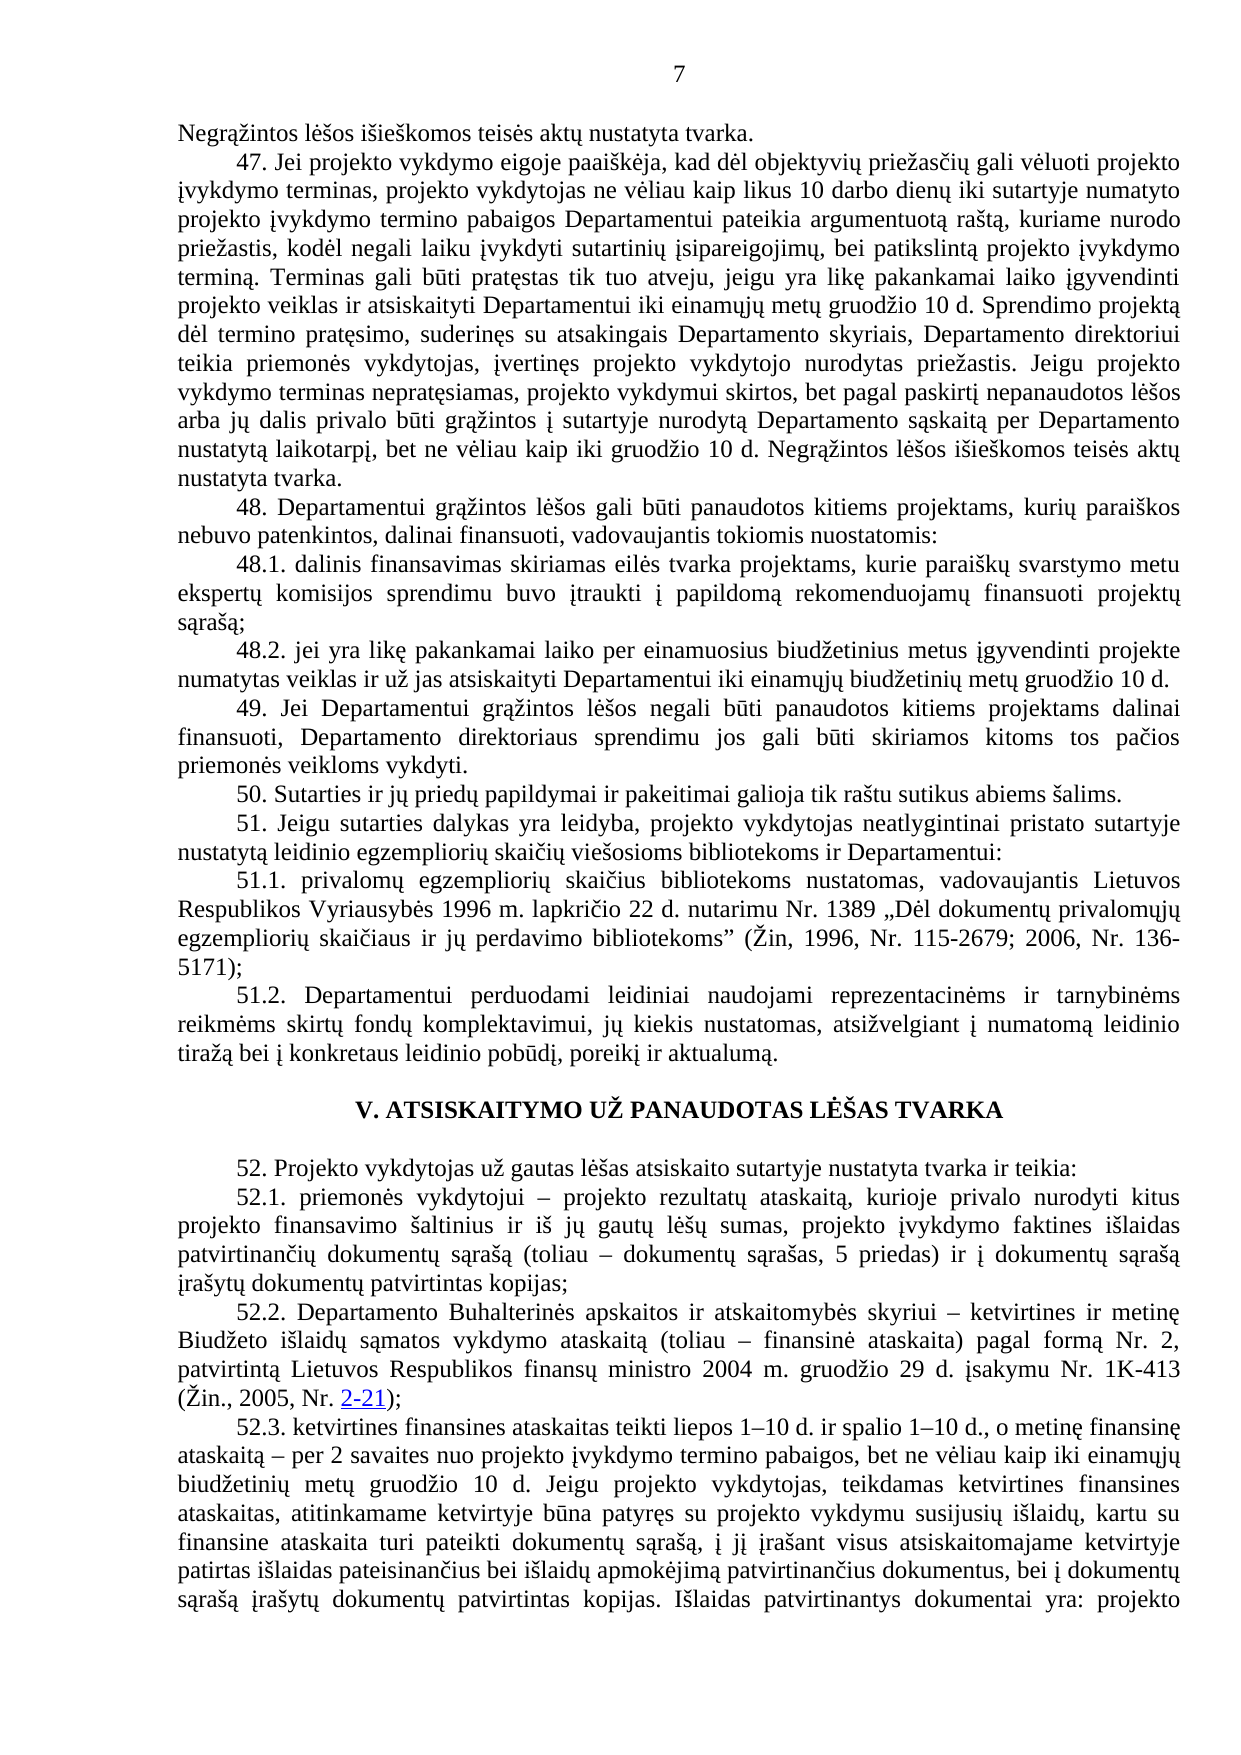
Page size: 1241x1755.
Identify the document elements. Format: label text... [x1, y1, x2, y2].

text 52.1. priemonės vykdytojui – projekto rezultatų ataskaitą, kurioje privalo nurodyti kitus projekto finansavimo šaltinius ir iš jų gautų lėšų sumas, projekto įvykdymo faktines išlaidas patvirtinančių dokumentų sąrašą (toliau – dokumentų sąrašas, 5 priedas) ir į dokumentų sąrašą įrašytų dokumentų patvirtintas kopijas; [177, 1182, 1181, 1297]
text 52.3. ketvirtines finansines ataskaitas teikti liepos 1–10 d. ir spalio 1–10 d., o metinę finansinę ataskaitą – per 2 savaites nuo projekto įvykdymo termino pabaigos, bet ne vėliau kaip iki einamųjų biudžetinių metų gruodžio 10 d. Jeigu projekto vykdytojas, teikdamas ketvirtines finansines ataskaitas, atitinkamame ketvirtyje būna patyręs su projekto vykdymu susijusių išlaidų, kartu su finansine ataskaita turi pateikti dokumentų sąrašą, į jį įrašant visus atsiskaitomajame ketvirtyje patirtas išlaidas pateisinančius bei išlaidų apmokėjimą patvirtinančius dokumentus, bei į dokumentų sąrašą įrašytų dokumentų patvirtintas kopijas. Išlaidas patvirtinantys dokumentai yra: projekto [177, 1412, 1181, 1613]
text 51. Jeigu sutarties dalykas yra leidyba, projekto vykdytojas neatlygintinai pristato sutartyje nustatytą leidinio egzempliorių skaičių viešosioms bibliotekoms ir Departamentui: [177, 808, 1181, 866]
text 52.2. Departamento Buhalterinės apskaitos ir atskaitomybės skyriui – ketvirtines ir metinę Biudžeto išlaidų sąmatos vykdymo ataskaitą (toliau – finansinė ataskaita) pagal formą Nr. 2, patvirtintą Lietuvos Respublikos finansų ministro 2004 m. gruodžio 29 d. įsakymu Nr. 1K-413 (Žin., 2005, Nr. 2-21); [177, 1297, 1181, 1412]
text 48.1. dalinis finansavimas skiriamas eilės tvarka projektams, kurie paraiškų svarstymo metu ekspertų komisijos sprendimu buvo įtraukti į papildomą rekomenduojamų finansuoti projektų sąrašą; [177, 549, 1181, 636]
text Negrąžintos lėšos išieškomos teisės aktų nustatyta tvarka. [177, 118, 1181, 147]
text 47. Jei projekto vykdymo eigoje paaiškėja, kad dėl objektyvių priežasčių gali vėluoti projekto įvykdymo terminas, projekto vykdytojas ne vėliau kaip likus 10 darbo dienų iki sutartyje numatyto projekto įvykdymo termino pabaigos Departamentui pateikia argumentuotą raštą, kuriame nurodo priežastis, kodėl negali laiku įvykdyti sutartinių įsipareigojimų, bei patikslintą projekto įvykdymo terminą. Terminas gali būti pratęstas tik tuo atveju, jeigu yra likę pakankamai laiko įgyvendinti projekto veiklas ir atsiskaityti Departamentui iki einamųjų metų gruodžio 10 d. Sprendimo projektą dėl termino pratęsimo, suderinęs su atsakingais Departamento skyriais, Departamento direktoriui teikia priemonės vykdytojas, įvertinęs projekto vykdytojo nurodytas priežastis. Jeigu projekto vykdymo terminas nepratęsiamas, projekto vykdymui skirtos, bet pagal paskirtį nepanaudotos lėšos arba jų dalis privalo būti grąžintos į sutartyje nurodytą Departamento sąskaitą per Departamento nustatytą laikotarpį, bet ne vėliau kaip iki gruodžio 10 d. Negrąžintos lėšos išieškomos teisės aktų nustatyta tvarka. [177, 147, 1181, 492]
text 51.1. privalomų egzempliorių skaičius bibliotekoms nustatomas, vadovaujantis Lietuvos Respublikos Vyriausybės 1996 m. lapkričio 22 d. nutarimu Nr. 1389 „Dėl dokumentų privalomųjų egzempliorių skaičiaus ir jų perdavimo bibliotekoms” (Žin, 1996, Nr. 115-2679; 2006, Nr. 136-5171); [177, 866, 1181, 981]
text 48. Departamentui grąžintos lėšos gali būti panaudotos kitiems projektams, kurių paraiškos nebuvo patenkintos, dalinai finansuoti, vadovaujantis tokiomis nuostatomis: [177, 492, 1181, 549]
text 49. Jei Departamentui grąžintos lėšos negali būti panaudotos kitiems projektams dalinai finansuoti, Departamento direktoriaus sprendimu jos gali būti skiriamos kitoms tos pačios priemonės veikloms vykdyti. [177, 693, 1181, 779]
text 48.2. jei yra likę pakankamai laiko per einamuosius biudžetinius metus įgyvendinti projekte numatytas veiklas ir už jas atsiskaityti Departamentui iki einamųjų biudžetinių metų gruodžio 10 d. [177, 636, 1181, 693]
text 51.2. Departamentui perduodami leidiniai naudojami reprezentacinėms ir tarnybinėms reikmėms skirtų fondų komplektavimui, jų kiekis nustatomas, atsižvelgiant į numatomą leidinio tiražą bei į konkretaus leidinio pobūdį, poreikį ir aktualumą. [177, 981, 1181, 1067]
text 50. Sutarties ir jų priedų papildymai ir pakeitimai galioja tik raštu sutikus abiems šalims. [177, 779, 1181, 808]
text V. ATSISKAITYMO UŽ PANAUDOTAS LĖŠAS TVARKA [177, 1096, 1181, 1124]
text 52. Projekto vykdytojas už gautas lėšas atsiskaito sutartyje nustatyta tvarka ir teikia: [177, 1153, 1181, 1182]
